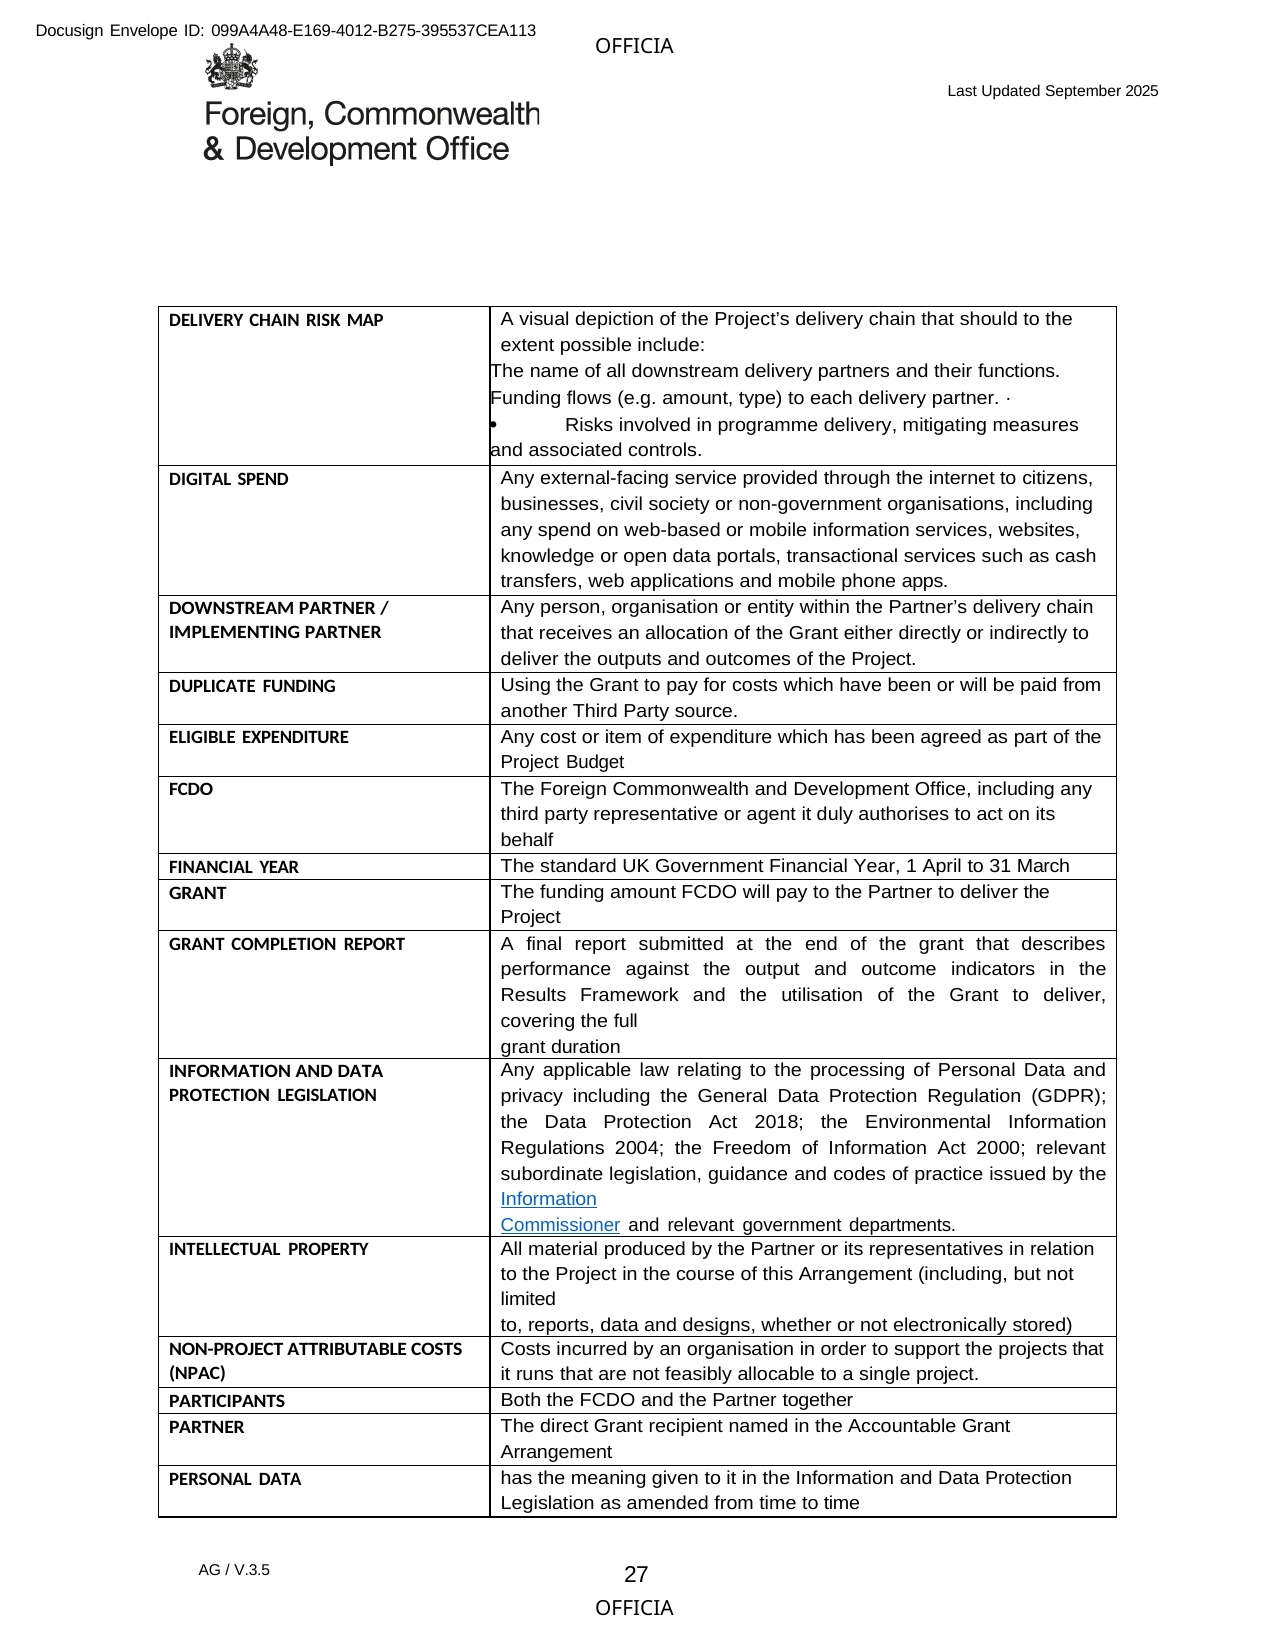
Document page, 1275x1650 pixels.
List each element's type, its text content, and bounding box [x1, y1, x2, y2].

table_cell All material produced by the Partner or its representatives in relation to the Project in the course of this Arrangement (including, but not limited to, reports, data and designs, whether or not electronically stored) [491, 1237, 1116, 1336]
table_cell ELIGIBLE EXPENDITURE [159, 725, 489, 776]
table_header A visual depiction of the Project’s delivery chain that should to the extent possible include: The name of all downstream delivery partners and their functions. Funding flows (e.g. amount, type) to each delivery partner. · Risks involved in programme delivery, mitigating measures and associated controls. [491, 307, 1116, 465]
table_cell DUPLICATE FUNDING [159, 673, 489, 724]
table_cell GRANT COMPLETION REPORT [159, 931, 489, 1057]
table_cell DOWNSTREAM PARTNER / IMPLEMENTING PARTNER [159, 596, 489, 672]
table_cell A final report submitted at the end of the grant that describes performance against the output and outcome indicators in the Results Framework and the utilisation of the Grant to deliver, covering the full grant duration [491, 931, 1116, 1057]
table_cell PARTICIPANTS [159, 1388, 489, 1413]
table_cell FINANCIAL YEAR [159, 854, 489, 879]
table_cell Using the Grant to pay for costs which have been or will be paid from another Third Party source. [491, 673, 1116, 724]
table_cell FCDO [159, 777, 489, 853]
table_cell Any external-facing service provided through the internet to citizens, businesses, civil society or non-government organisations, including any spend on web-based or mobile information services, websites, knowledge or open data portals, transactional services such as cash transfers, web applications and mobile phone apps. [491, 466, 1116, 595]
table_cell INTELLECTUAL PROPERTY [159, 1237, 489, 1336]
table_cell The funding amount FCDO will pay to the Partner to deliver the Project [491, 880, 1116, 930]
table_cell has the meaning given to it in the Information and Data Protection Legislation as amended from time to time [491, 1466, 1116, 1516]
table_cell Any applicable law relating to the processing of Personal Data and privacy including the General Data Protection Regulation (GDPR); the Data Protection Act 2018; the Environmental Information Regulations 2004; the Freedom of Information Act 2000; relevant subordinate legislation, guidance and codes of practice issued by the Information Commissioner and relevant government departments. [491, 1059, 1116, 1236]
table_cell GRANT [159, 880, 489, 930]
table_cell Any cost or item of expenditure which has been agreed as part of the Project Budget [491, 725, 1116, 776]
table_cell NON-PROJECT ATTRIBUTABLE COSTS (NPAC) [159, 1337, 489, 1387]
table_cell The Foreign Commonwealth and Development Office, including any third party representative or agent it duly authorises to act on its behalf [491, 777, 1116, 853]
table_cell Any person, organisation or entity within the Partner’s delivery chain that receives an allocation of the Grant either directly or indirectly to deliver the outputs and outcomes of the Project. [491, 596, 1116, 672]
table_cell The standard UK Government Financial Year, 1 April to 31 March [491, 854, 1116, 879]
table_cell Both the FCDO and the Partner together [491, 1388, 1116, 1413]
table_cell Costs incurred by an organisation in order to support the projects that it runs that are not feasibly allocable to a single project. [491, 1337, 1116, 1387]
table_header DELIVERY CHAIN RISK MAP [159, 307, 489, 465]
table_cell PARTNER [159, 1414, 489, 1465]
table_cell PERSONAL DATA [159, 1466, 489, 1516]
table_cell INFORMATION AND DATA PROTECTION LEGISLATION [159, 1059, 489, 1236]
table_cell DIGITAL SPEND [159, 466, 489, 595]
table_cell The direct Grant recipient named in the Accountable Grant Arrangement [491, 1414, 1116, 1465]
